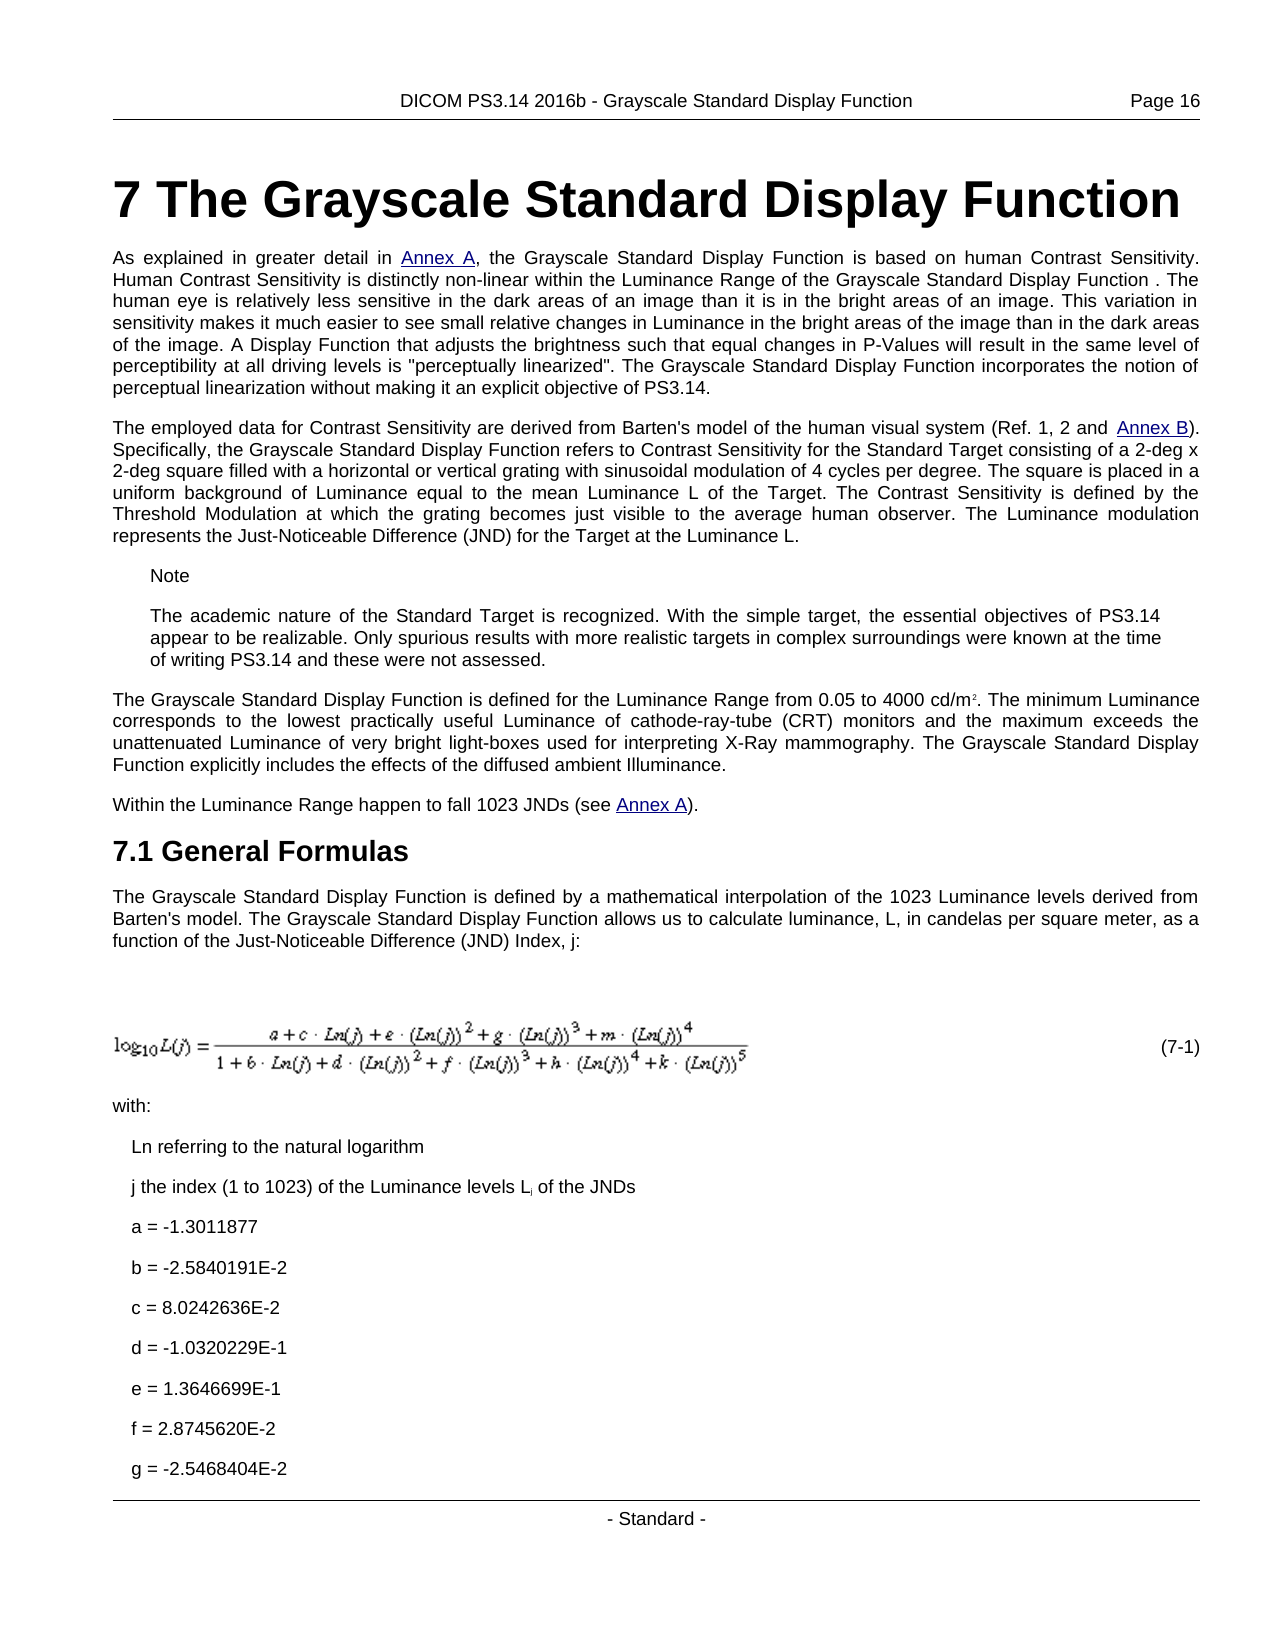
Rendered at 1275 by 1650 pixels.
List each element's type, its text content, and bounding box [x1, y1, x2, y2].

picture [112, 1017, 752, 1077]
text e = 1.3646699E-1 [131, 1377, 1200, 1399]
text with: [112, 1095, 1200, 1117]
text d = -1.0320229E-1 [131, 1337, 1200, 1359]
text 7.1 General Formulas [112, 834, 1200, 867]
text The Grayscale Standard Display Function is defined for the Luminance Range from 0.05 to 4000 cd/m2. The minimum Luminance corresponds to the lowest practically useful Luminance of cathode-ray-tube (CRT) monitors and the maximum exceeds the unattenuated Luminance of very bright light-boxes used for interpreting X-Ray mammography. The Grayscale Standard Display Function explicitly includes the effects of the diffused ambient Illuminance. [112, 689, 1200, 775]
text The employed data for Contrast Sensitivity are derived from Barten's model of the human visual system (Ref. 1, 2 and Annex B). Specifically, the Grayscale Standard Display Function refers to Contrast Sensitivity for the Standard Target consisting of a 2-deg x 2-deg square filled with a horizontal or vertical grating with sinusoidal modulation of 4 cycles per degree. The square is placed in a uniform background of Luminance equal to the mean Luminance L of the Target. The Contrast Sensitivity is defined by the Threshold Modulation at which the grating becomes just visible to the average human observer. The Luminance modulation represents the Just-Noticeable Difference (JND) for the Target at the Luminance L. [112, 417, 1200, 546]
text The academic nature of the Standard Target is recognized. With the simple target, the essential objectives of PS3.14 appear to be realizable. Only spurious results with more realistic targets in complex surroundings were known at the time of writing PS3.14 and these were not assessed. [150, 605, 1162, 670]
text b = -2.5840191E-2 [131, 1257, 1200, 1278]
text Ln referring to the natural logarithm [131, 1136, 1200, 1157]
text a = -1.3011877 [131, 1216, 1200, 1238]
text j the index (1 to 1023) of the Luminance levels Lj of the JNDs [131, 1176, 1200, 1197]
text g = -2.5468404E-2 [131, 1458, 1200, 1480]
table_header [752, 1017, 1132, 1077]
text f = 2.8745620E-2 [131, 1418, 1200, 1439]
table_header (7-1) [1132, 1017, 1200, 1077]
text c = 8.0242636E-2 [131, 1297, 1200, 1318]
text The Grayscale Standard Display Function is defined by a mathematical interpolation of the 1023 Luminance levels derived from Barten's model. The Grayscale Standard Display Function allows us to calculate luminance, L, in candelas per square meter, as a function of the Just-Noticeable Difference (JND) Index, j: [112, 886, 1200, 951]
text As explained in greater detail in Annex A, the Grayscale Standard Display Function is based on human Contrast Sensitivity. Human Contrast Sensitivity is distinctly non-linear within the Luminance Range of the Grayscale Standard Display Function . The human eye is relatively less sensitive in the dark areas of an image than it is in the bright areas of an image. This variation in sensitivity makes it much easier to see small relative changes in Luminance in the bright areas of the image than in the dark areas of the image. A Display Function that adjusts the brightness such that equal changes in P-Values will result in the same level of perceptibility at all driving levels is "perceptually linearized". The Grayscale Standard Display Function incorporates the notion of perceptual linearization without making it an explicit objective of PS3.14. [112, 247, 1200, 398]
text Note [150, 565, 1162, 586]
text 7 The Grayscale Standard Display Function [112, 169, 1200, 228]
text Within the Luminance Range happen to fall 1023 JNDs (see Annex A). [112, 794, 1200, 815]
